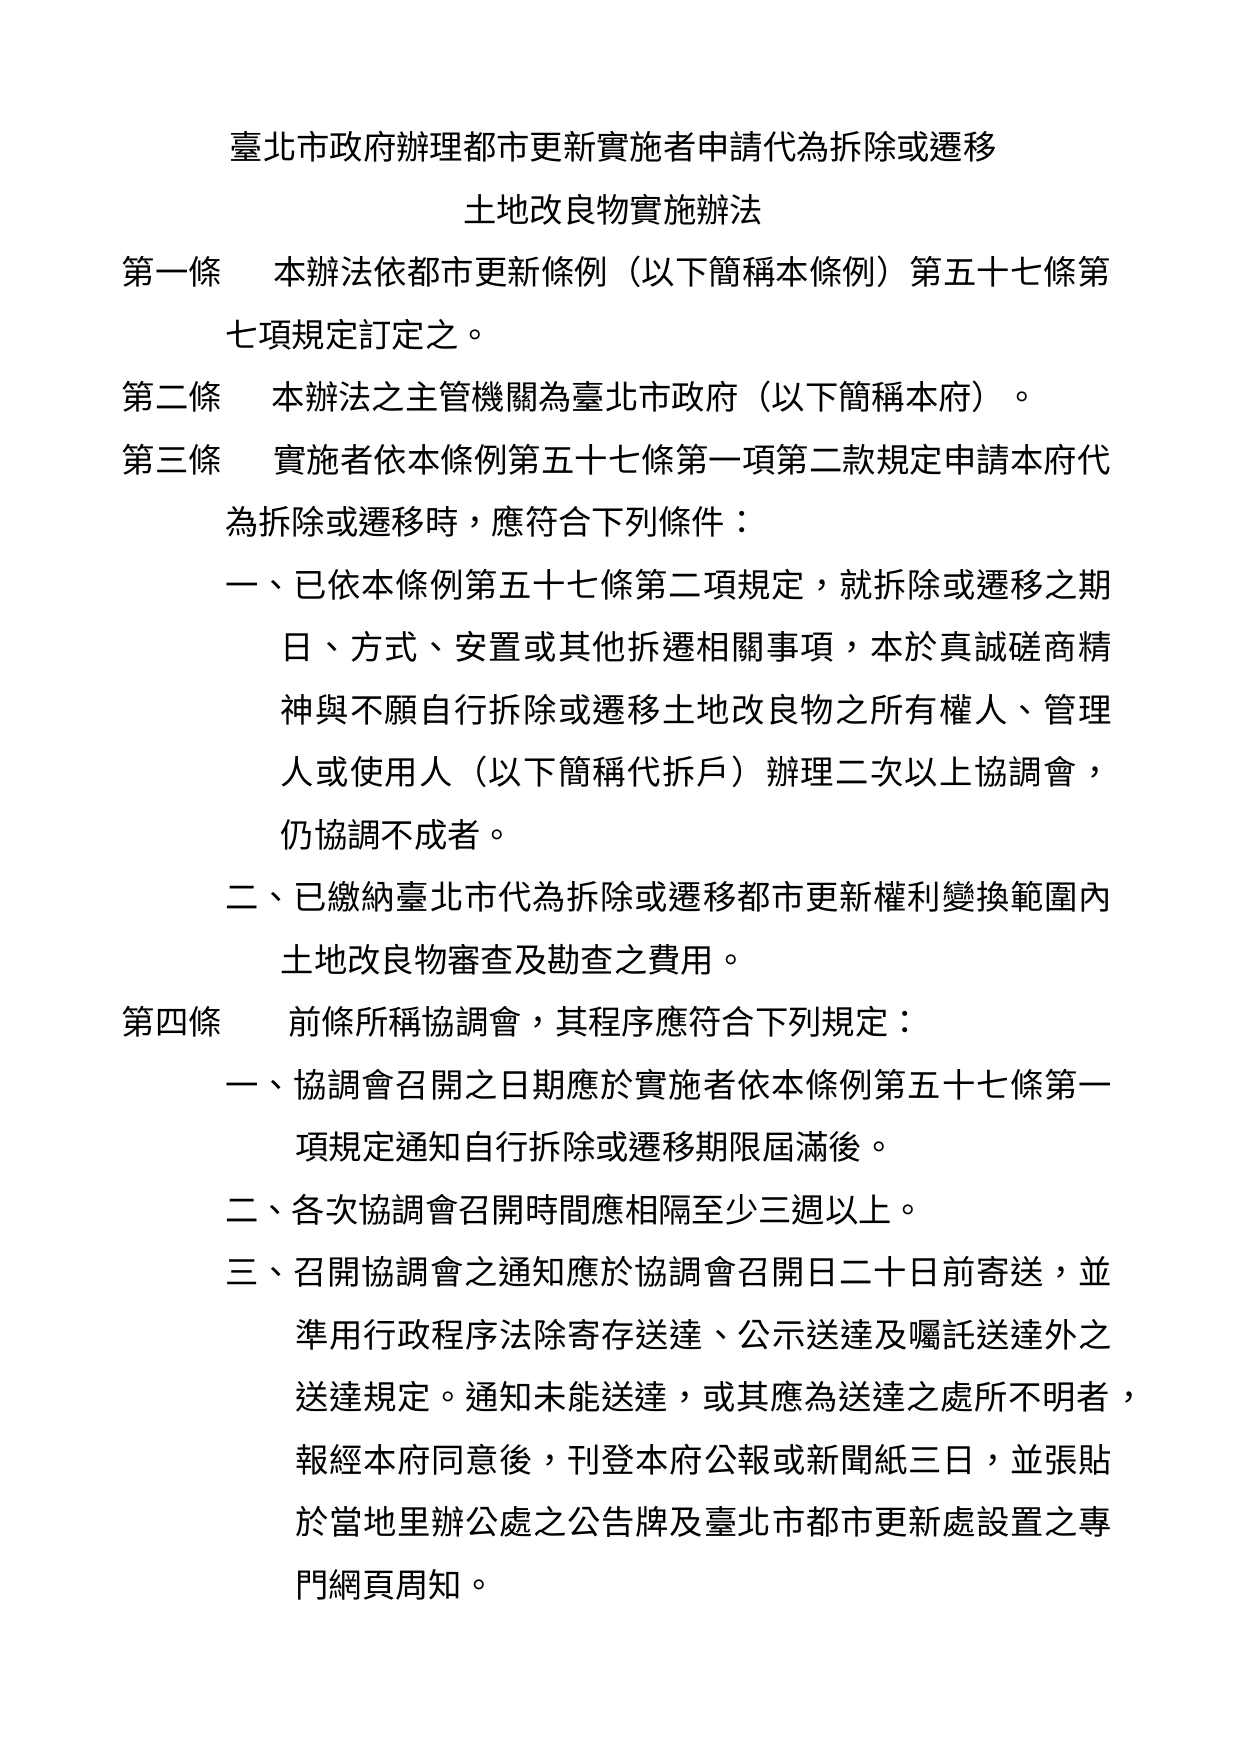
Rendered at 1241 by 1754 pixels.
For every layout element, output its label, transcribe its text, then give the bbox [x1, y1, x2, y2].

text 第三條 實施者依本條例第五十七條第一項第二款規定申請本府代為拆除或遷移時，應符合下列條件： [122, 416, 1112, 541]
text 臺北市政府辦理都市更新實施者申請代為拆除或遷移 [118, 104, 1107, 166]
text 二、已繳納臺北市代為拆除或遷移都市更新權利變換範圍內土地改良物審查及勘查之費用。 [225, 854, 1112, 979]
text 一、已依本條例第五十七條第二項規定，就拆除或遷移之期日、方式、安置或其他拆遷相關事項，本於真誠磋商精神與不願自行拆除或遷移土地改良物之所有權人、管理人或使用人（以下簡稱代拆戶）辦理二次以上協調會，仍協調不成者。 [225, 541, 1112, 854]
text 一、協調會召開之日期應於實施者依本條例第五十七條第一項規定通知自行拆除或遷移期限屆滿後。 [225, 1041, 1112, 1166]
text 土地改良物實施辦法 [118, 166, 1107, 229]
text 第一條 本辦法依都市更新條例（以下簡稱本條例）第五十七條第七項規定訂定之。 [122, 229, 1112, 354]
text 三、召開協調會之通知應於協調會召開日二十日前寄送，並準用行政程序法除寄存送達、公示送達及囑託送達外之送達規定。通知未能送達，或其應為送達之處所不明者，報經本府同意後，刊登本府公報或新聞紙三日，並張貼於當地里辦公處之公告牌及臺北市都市更新處設置之專門網頁周知。 [225, 1229, 1112, 1604]
text 第二條 本辦法之主管機關為臺北市政府（以下簡稱本府）。 [122, 354, 1112, 416]
text 二、各次協調會召開時間應相隔至少三週以上。 [225, 1166, 1112, 1229]
text 第四條 前條所稱協調會，其程序應符合下列規定： [122, 979, 1112, 1041]
